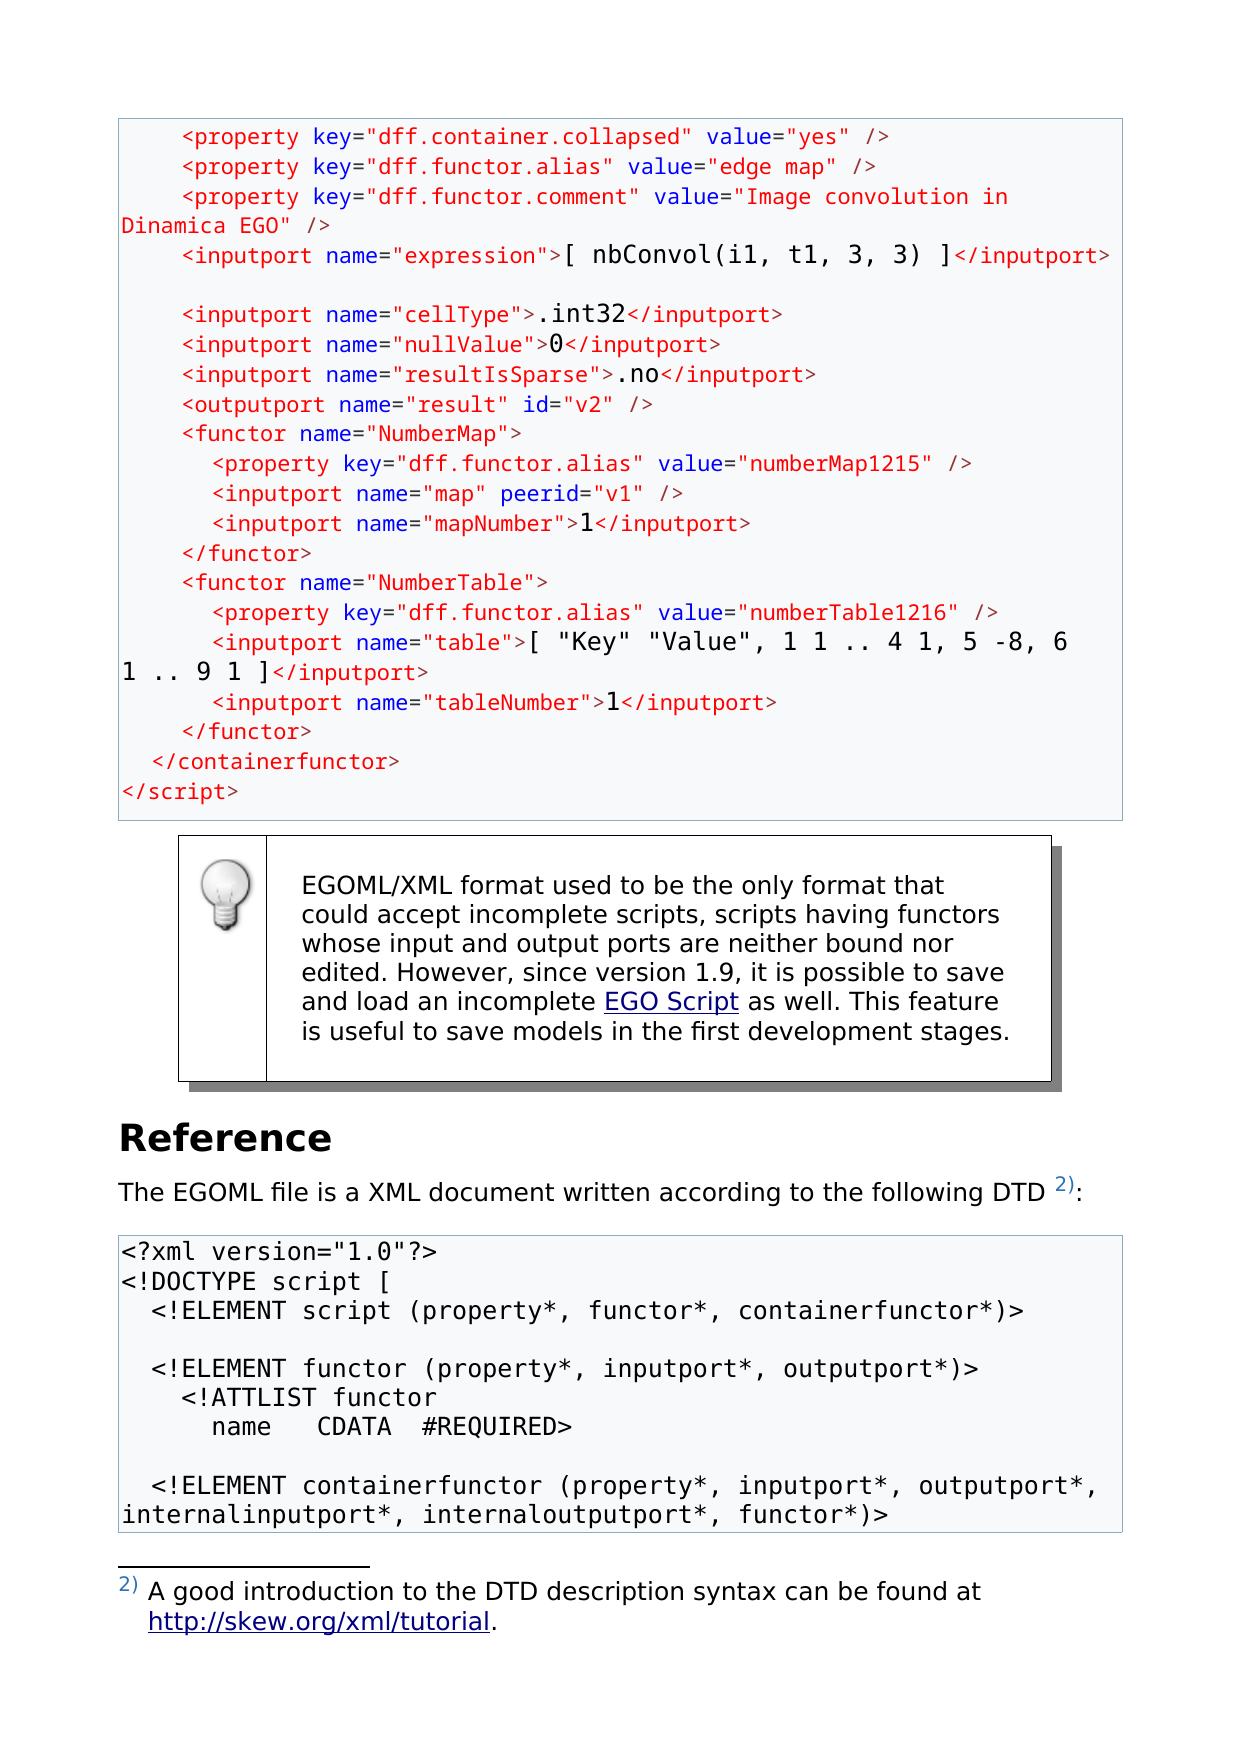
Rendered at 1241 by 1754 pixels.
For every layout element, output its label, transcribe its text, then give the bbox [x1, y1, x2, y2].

subtitle Reference [118, 1117, 1122, 1161]
text The EGOML file is a XML document written according to the following DTD : [118, 1173, 1122, 1207]
table_header <?xml version="1.0"?> <!DOCTYPE script [ <!ELEMENT script (property*, functor*, containerfunctor*)> <!ELEMENT functor (property*, inputport*, outputport*)> <!ATTLIST functor name CDATA #REQUIRED> <!ELEMENT containerfunctor (property*, inputport*, outputport*, internalinputport*, internaloutputport*, functor*)> [119, 1236, 1122, 1532]
table_header EGOML/XML format used to be the only format that could accept incomplete scripts, scripts having functors whose input and output ports are neither bound nor edited. However, since version 1.9, it is possible to save and load an incomplete EGO Script as well. This feature is useful to save models in the first development stages. [267, 836, 1051, 1081]
table_header [179, 836, 266, 1081]
text A good introduction to the DTD description syntax can be found at http://skew.org/xml/tutorial. [118, 1573, 1122, 1636]
table_header <property key="dff.container.collapsed" value="yes" /> <property key="dff.functor.alias" value="edge map" /> <property key="dff.functor.comment" value="Image convolution in Dinamica EGO" /> <inputport name="expression">[ nbConvol(i1, t1, 3, 3) ]</inputport> <inputport name="cellType">.int32</inputport> <inputport name="nullValue">0</inputport> <inputport name="resultIsSparse">.no</inputport> <outputport name="result" id="v2" /> <functor name="NumberMap"> <property key="dff.functor.alias" value="numberMap1215" /> <inputport name="map" peerid="v1" /> <inputport name="mapNumber">1</inputport> </functor> <functor name="NumberTable"> <property key="dff.functor.alias" value="numberTable1216" /> <inputport name="table">[ "Key" "Value", 1 1 .. 4 1, 5 -8, 6 1 .. 9 1 ]</inputport> <inputport name="tableNumber">1</inputport> </functor> </containerfunctor> </script> [119, 119, 1122, 820]
picture [190, 859, 266, 934]
